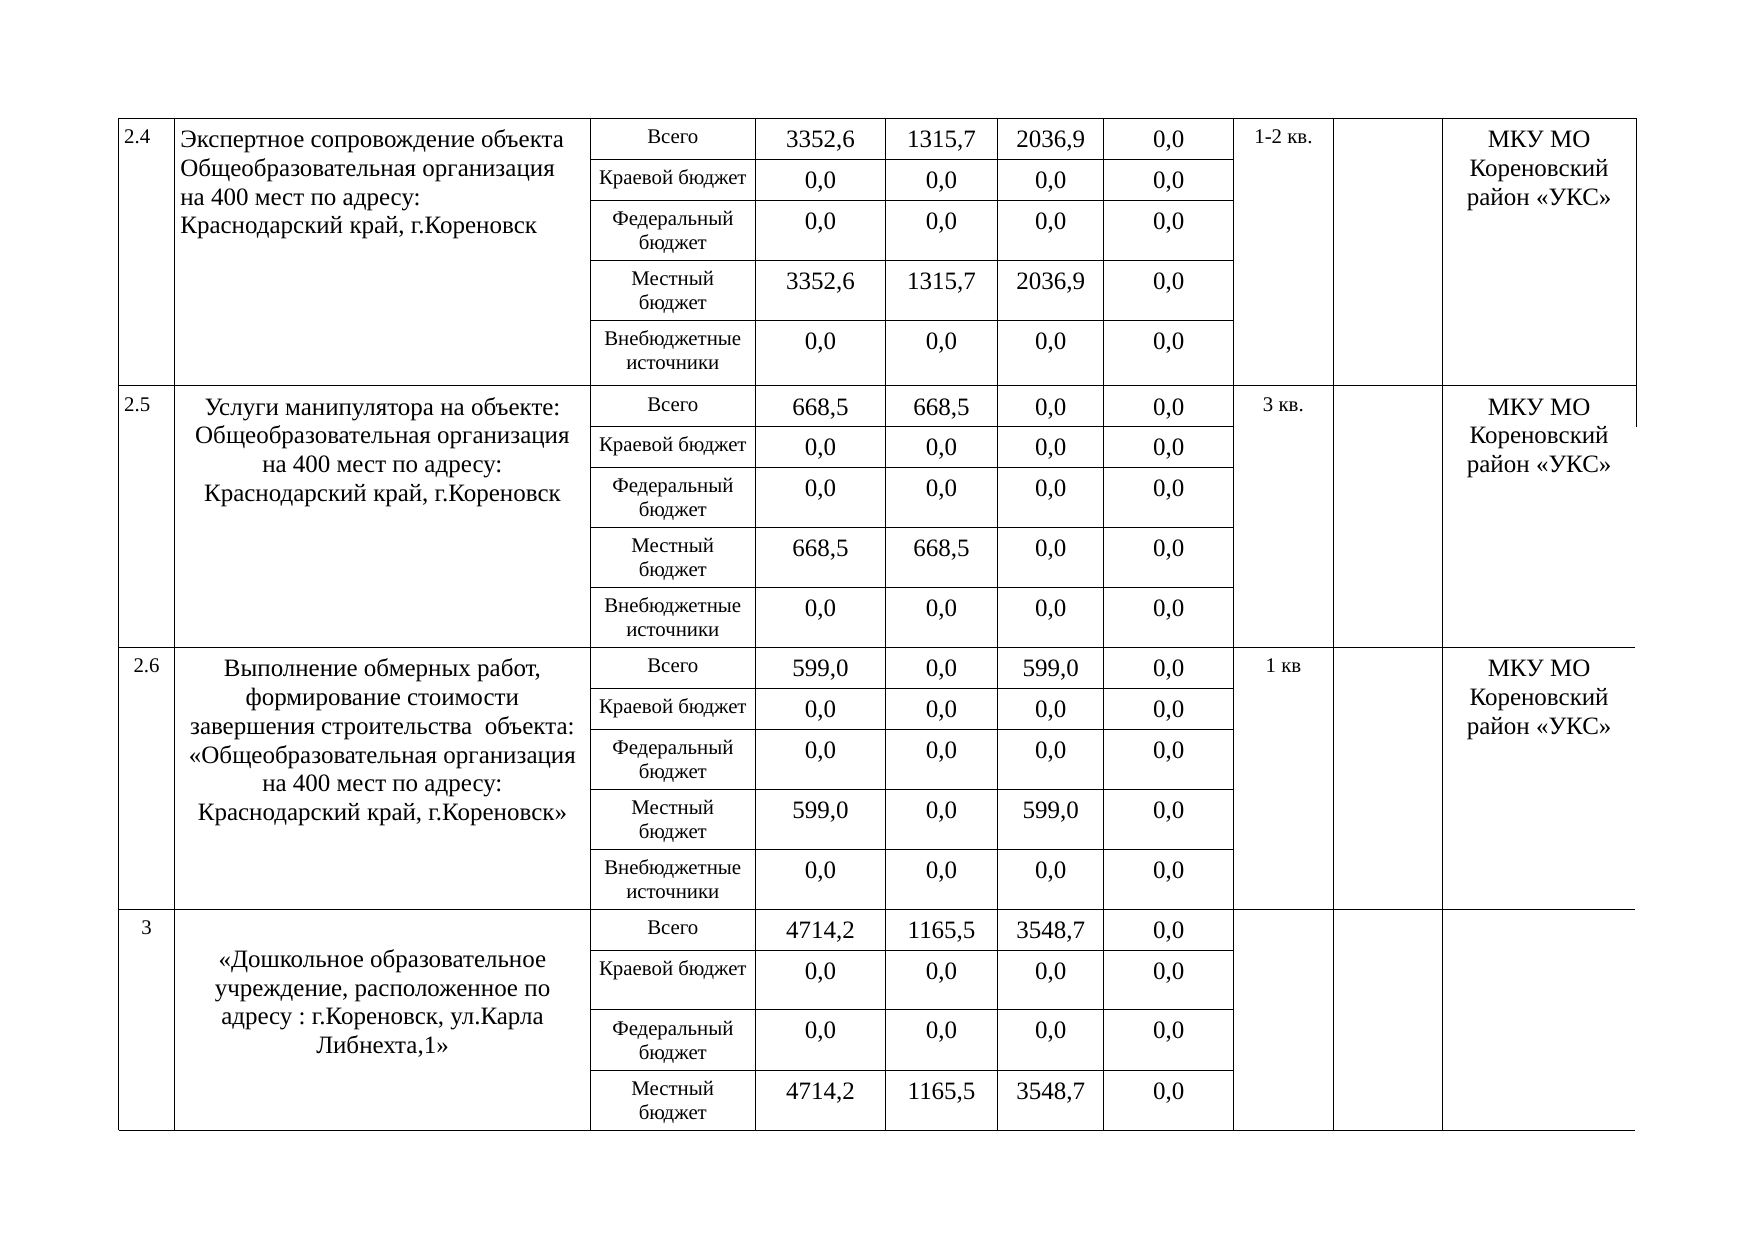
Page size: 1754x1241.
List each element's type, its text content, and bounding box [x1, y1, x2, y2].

table_cell 0,0 [998, 689, 1103, 729]
table_cell 0,0 [886, 588, 997, 647]
table_cell 2.6 [119, 648, 174, 909]
table_cell 0,0 [1104, 119, 1233, 159]
table_cell 0,0 [1104, 1071, 1233, 1129]
table_cell 3352,6 [756, 261, 885, 320]
table_cell 0,0 [998, 160, 1103, 199]
table_cell 1315,7 [886, 119, 997, 159]
table_cell 0,0 [1104, 730, 1233, 789]
table_cell 0,0 [998, 951, 1103, 1009]
table_cell 668,5 [886, 386, 997, 426]
table_cell Краевой бюджет [591, 689, 755, 729]
table_cell 2.5 [119, 386, 174, 647]
table_cell 4714,2 [756, 910, 885, 950]
table_cell 1-2 кв. [1234, 119, 1333, 385]
table_cell 0,0 [756, 850, 885, 909]
table_cell 0,0 [998, 1010, 1103, 1069]
table_cell 0,0 [886, 201, 997, 260]
table_cell 0,0 [1104, 648, 1233, 688]
table_cell Всего [591, 648, 755, 688]
table_cell Внебюджетные источники [591, 850, 755, 909]
table_cell 0,0 [756, 1010, 885, 1069]
table_cell 1 кв [1234, 648, 1333, 909]
table_cell 0,0 [886, 468, 997, 527]
table_cell Всего [591, 910, 755, 950]
table_cell 0,0 [886, 730, 997, 789]
table_cell 0,0 [998, 730, 1103, 789]
table_cell 3 [119, 910, 174, 1129]
table_cell Внебюджетные источники [591, 321, 755, 385]
table_cell 0,0 [886, 160, 997, 199]
table_cell 0,0 [756, 689, 885, 729]
table_cell 0,0 [1104, 1010, 1233, 1069]
table_cell 0,0 [1104, 321, 1233, 385]
table_cell Всего [591, 386, 755, 426]
table_cell Выполнение обмерных работ, формирование стоимости завершения строительства объекта: «Общеобразовательная организация на 400 мест по адресу: Краснодарский край, г.Кореновск» [175, 648, 590, 909]
table_cell Федеральный бюджет [591, 201, 755, 260]
table_cell 0,0 [886, 427, 997, 467]
table_cell 2.4 [119, 119, 174, 385]
table_cell 0,0 [756, 468, 885, 527]
table_cell Федеральный бюджет [591, 730, 755, 789]
table_cell Местный бюджет [591, 790, 755, 849]
table_cell 0,0 [756, 201, 885, 260]
table_cell 668,5 [886, 528, 997, 587]
table_cell 1315,7 [886, 261, 997, 320]
table_cell 0,0 [756, 427, 885, 467]
table_cell Экспертное сопровождение объекта Общеобразовательная организация на 400 мест по адресу: Краснодарский край, г.Кореновск [175, 119, 590, 385]
table_cell Местный бюджет [591, 1071, 755, 1129]
table_cell 0,0 [1104, 528, 1233, 587]
table_cell [1334, 910, 1442, 1129]
table_cell 2036,9 [998, 119, 1103, 159]
table_cell 0,0 [886, 321, 997, 385]
table_cell 0,0 [756, 588, 885, 647]
table_cell 599,0 [998, 790, 1103, 849]
table_cell 0,0 [1104, 951, 1233, 1009]
table_cell 668,5 [756, 528, 885, 587]
table_cell 3352,6 [756, 119, 885, 159]
table_cell МКУ МО Кореновский район «УКС» [1443, 647, 1636, 909]
table_cell 1165,5 [886, 910, 997, 950]
table_cell 0,0 [1104, 850, 1233, 909]
table_cell [1334, 386, 1442, 647]
table_cell Краевой бюджет [591, 427, 755, 467]
table_cell 0,0 [1104, 427, 1233, 467]
table_cell 0,0 [886, 850, 997, 909]
table_cell Услуги манипулятора на объекте: Общеобразовательная организация на 400 мест по адресу: Краснодарский край, г.Кореновск [175, 386, 590, 647]
table_cell 0,0 [1104, 201, 1233, 260]
table_cell 1165,5 [886, 1071, 997, 1129]
table_cell 0,0 [756, 951, 885, 1009]
table_cell 599,0 [998, 648, 1103, 688]
table_cell 0,0 [1104, 386, 1233, 426]
table_cell 0,0 [1104, 910, 1233, 950]
table_cell Местный бюджет [591, 528, 755, 587]
table_cell Федеральный бюджет [591, 1010, 755, 1069]
table_cell Местный бюджет [591, 261, 755, 320]
table_cell Краевой бюджет [591, 951, 755, 1009]
table_cell 0,0 [756, 321, 885, 385]
table_cell 0,0 [1104, 790, 1233, 849]
table_cell 0,0 [886, 689, 997, 729]
table_cell 0,0 [998, 427, 1103, 467]
table_cell 0,0 [1104, 261, 1233, 320]
table_cell 0,0 [886, 790, 997, 849]
table_cell «Дошкольное образовательное учреждение, расположенное по адресу : г.Кореновск, ул.Карла Либнехта,1» [175, 910, 590, 1129]
table_cell 3548,7 [998, 910, 1103, 950]
table_cell 0,0 [886, 1010, 997, 1069]
table_cell [1334, 119, 1442, 385]
table_cell 0,0 [998, 528, 1103, 587]
table_cell 0,0 [756, 160, 885, 199]
table_cell МКУ МО Кореновский район «УКС» [1443, 119, 1636, 385]
table_cell [1443, 909, 1636, 1129]
table_cell 3548,7 [998, 1071, 1103, 1129]
table_cell 0,0 [756, 730, 885, 789]
table_cell [1334, 648, 1442, 909]
table_cell 0,0 [1104, 468, 1233, 527]
table_cell 0,0 [998, 321, 1103, 385]
table_cell 668,5 [756, 386, 885, 426]
table_cell 0,0 [886, 648, 997, 688]
table_cell Краевой бюджет [591, 160, 755, 199]
table_cell 0,0 [998, 588, 1103, 647]
table_cell 4714,2 [756, 1071, 885, 1129]
table_cell МКУ МО Кореновский район «УКС» [1443, 386, 1636, 647]
table_cell Федеральный бюджет [591, 468, 755, 527]
table_cell 0,0 [998, 386, 1103, 426]
table_cell 0,0 [998, 850, 1103, 909]
table_cell 0,0 [1104, 689, 1233, 729]
table_cell 3 кв. [1234, 386, 1333, 647]
table_cell 2036,9 [998, 261, 1103, 320]
table_cell 0,0 [886, 951, 997, 1009]
table_cell 0,0 [998, 468, 1103, 527]
table_cell Всего [591, 119, 755, 159]
table_cell [1234, 910, 1333, 1129]
table_cell 599,0 [756, 790, 885, 849]
table_cell 0,0 [998, 201, 1103, 260]
table_cell 599,0 [756, 648, 885, 688]
table_cell 0,0 [1104, 160, 1233, 199]
table_cell Внебюджетные источники [591, 588, 755, 647]
table_cell 0,0 [1104, 588, 1233, 647]
